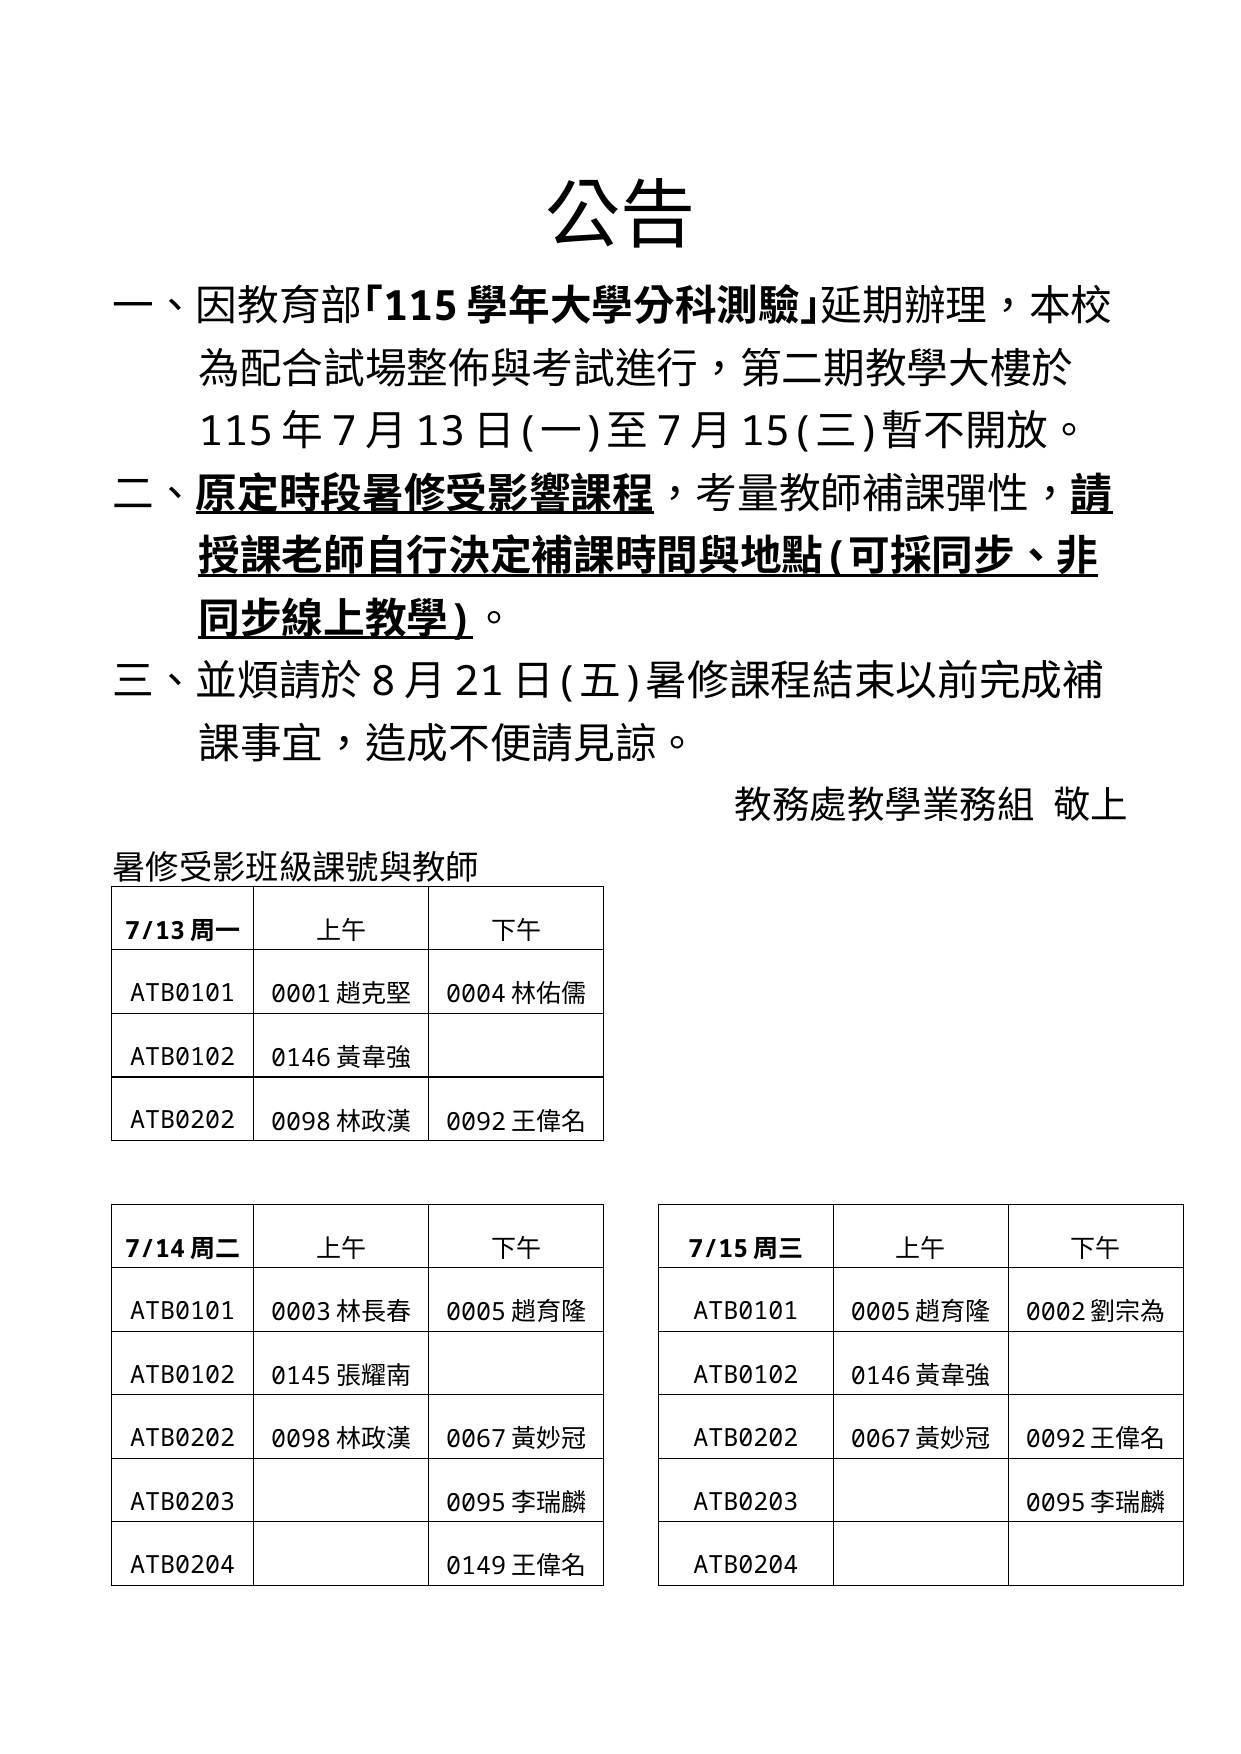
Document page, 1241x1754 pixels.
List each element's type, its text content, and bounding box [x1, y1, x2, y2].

table_cell [604, 1076, 658, 1140]
table_cell ATB0102 [112, 1332, 253, 1394]
table_cell ATB0204 [659, 1522, 833, 1585]
table_cell [604, 1013, 658, 1076]
table_cell [1008, 1076, 1183, 1140]
table_cell 0002劉宗為 [1009, 1268, 1183, 1331]
table_cell [834, 1459, 1008, 1521]
table_cell 0146黃韋強 [254, 1014, 428, 1076]
table_cell 7/14周二 [112, 1205, 253, 1267]
table_cell 下午 [429, 1205, 603, 1267]
table_cell [604, 1394, 658, 1458]
table_cell ATB0101 [112, 950, 253, 1013]
table_cell [658, 1013, 833, 1076]
table_cell [834, 1522, 1008, 1585]
table_cell [833, 1140, 1008, 1203]
table_cell [1008, 1140, 1183, 1203]
table_cell [833, 1076, 1008, 1140]
table_cell [604, 1331, 658, 1394]
table_cell [1009, 1332, 1183, 1394]
table_cell [429, 1332, 603, 1394]
table_cell [604, 1204, 658, 1267]
table_cell 0095李瑞麟 [429, 1459, 603, 1521]
table_cell ATB0102 [659, 1332, 833, 1394]
text 公告 [112, 136, 1128, 261]
table_cell [254, 1459, 428, 1521]
table_cell [604, 1521, 658, 1585]
table_cell 0004林佑儒 [429, 950, 603, 1013]
text 暑修受影班級課號與教師 [112, 823, 1128, 886]
table_cell 0067黃妙冠 [429, 1395, 603, 1458]
table_cell 0092王偉名 [1009, 1395, 1183, 1458]
table_cell 0067黃妙冠 [834, 1395, 1008, 1458]
table_header [1008, 886, 1183, 949]
table_cell 上午 [254, 1205, 428, 1267]
table_cell [603, 1140, 658, 1203]
table_cell ATB0203 [659, 1459, 833, 1521]
table_cell ATB0101 [659, 1268, 833, 1331]
table_cell 0003林長春 [254, 1268, 428, 1331]
table_cell ATB0204 [112, 1522, 253, 1585]
table_cell 0098林政漢 [254, 1078, 428, 1140]
table_cell ATB0202 [112, 1078, 253, 1140]
table_cell [428, 1141, 603, 1203]
table_cell [253, 1141, 428, 1203]
table_cell [658, 1076, 833, 1140]
table_header [658, 886, 833, 949]
table_cell ATB0202 [659, 1395, 833, 1458]
table_cell ATB0202 [112, 1395, 253, 1458]
table_cell [604, 1267, 658, 1331]
table_cell 0092王偉名 [429, 1078, 603, 1140]
table_cell 0005趙育隆 [834, 1268, 1008, 1331]
table_cell [1008, 1013, 1183, 1076]
table_cell [604, 1458, 658, 1521]
table_cell [604, 949, 658, 1013]
table_cell 0098林政漢 [254, 1395, 428, 1458]
text 教務處教學業務組 敬上 [112, 761, 1128, 823]
table_header 下午 [429, 887, 603, 949]
table_cell [658, 1140, 833, 1203]
table_cell [254, 1522, 428, 1585]
table_cell 0145張耀南 [254, 1332, 428, 1394]
table_cell 0146黃韋強 [834, 1332, 1008, 1394]
text 二、原定時段暑修受影響課程，考量教師補課彈性，請授課老師自行決定補課時間與地點(可採同步、非同步線上教學)。 [112, 448, 1128, 636]
table_cell 上午 [834, 1205, 1008, 1267]
table_cell [429, 1014, 603, 1076]
table_cell [658, 949, 833, 1013]
table_cell [112, 1141, 253, 1203]
text 三、並煩請於8月21日(五)暑修課程結束以前完成補課事宜，造成不便請見諒。 [112, 636, 1128, 761]
table_cell 0149王偉名 [429, 1522, 603, 1585]
table_cell [833, 1013, 1008, 1076]
table_cell [1009, 1522, 1183, 1585]
table_cell 下午 [1009, 1205, 1183, 1267]
table_cell [833, 949, 1008, 1013]
table_header 7/13周一 [112, 887, 253, 949]
table_cell ATB0203 [112, 1459, 253, 1521]
table_cell ATB0102 [112, 1014, 253, 1076]
table_header [604, 886, 658, 949]
table_cell 0001趙克堅 [254, 950, 428, 1013]
table_cell ATB0101 [112, 1268, 253, 1331]
table_header [833, 886, 1008, 949]
table_header 上午 [254, 887, 428, 949]
table_cell 0095李瑞麟 [1009, 1459, 1183, 1521]
table_cell [1008, 949, 1183, 1013]
table_cell 0005趙育隆 [429, 1268, 603, 1331]
table_cell 7/15周三 [659, 1205, 833, 1267]
text 一、因教育部｢115學年大學分科測驗｣延期辦理，本校為配合試場整佈與考試進行，第二期教學大樓於115年7月13日(一)至7月15(三)暫不開放。 [112, 261, 1128, 448]
